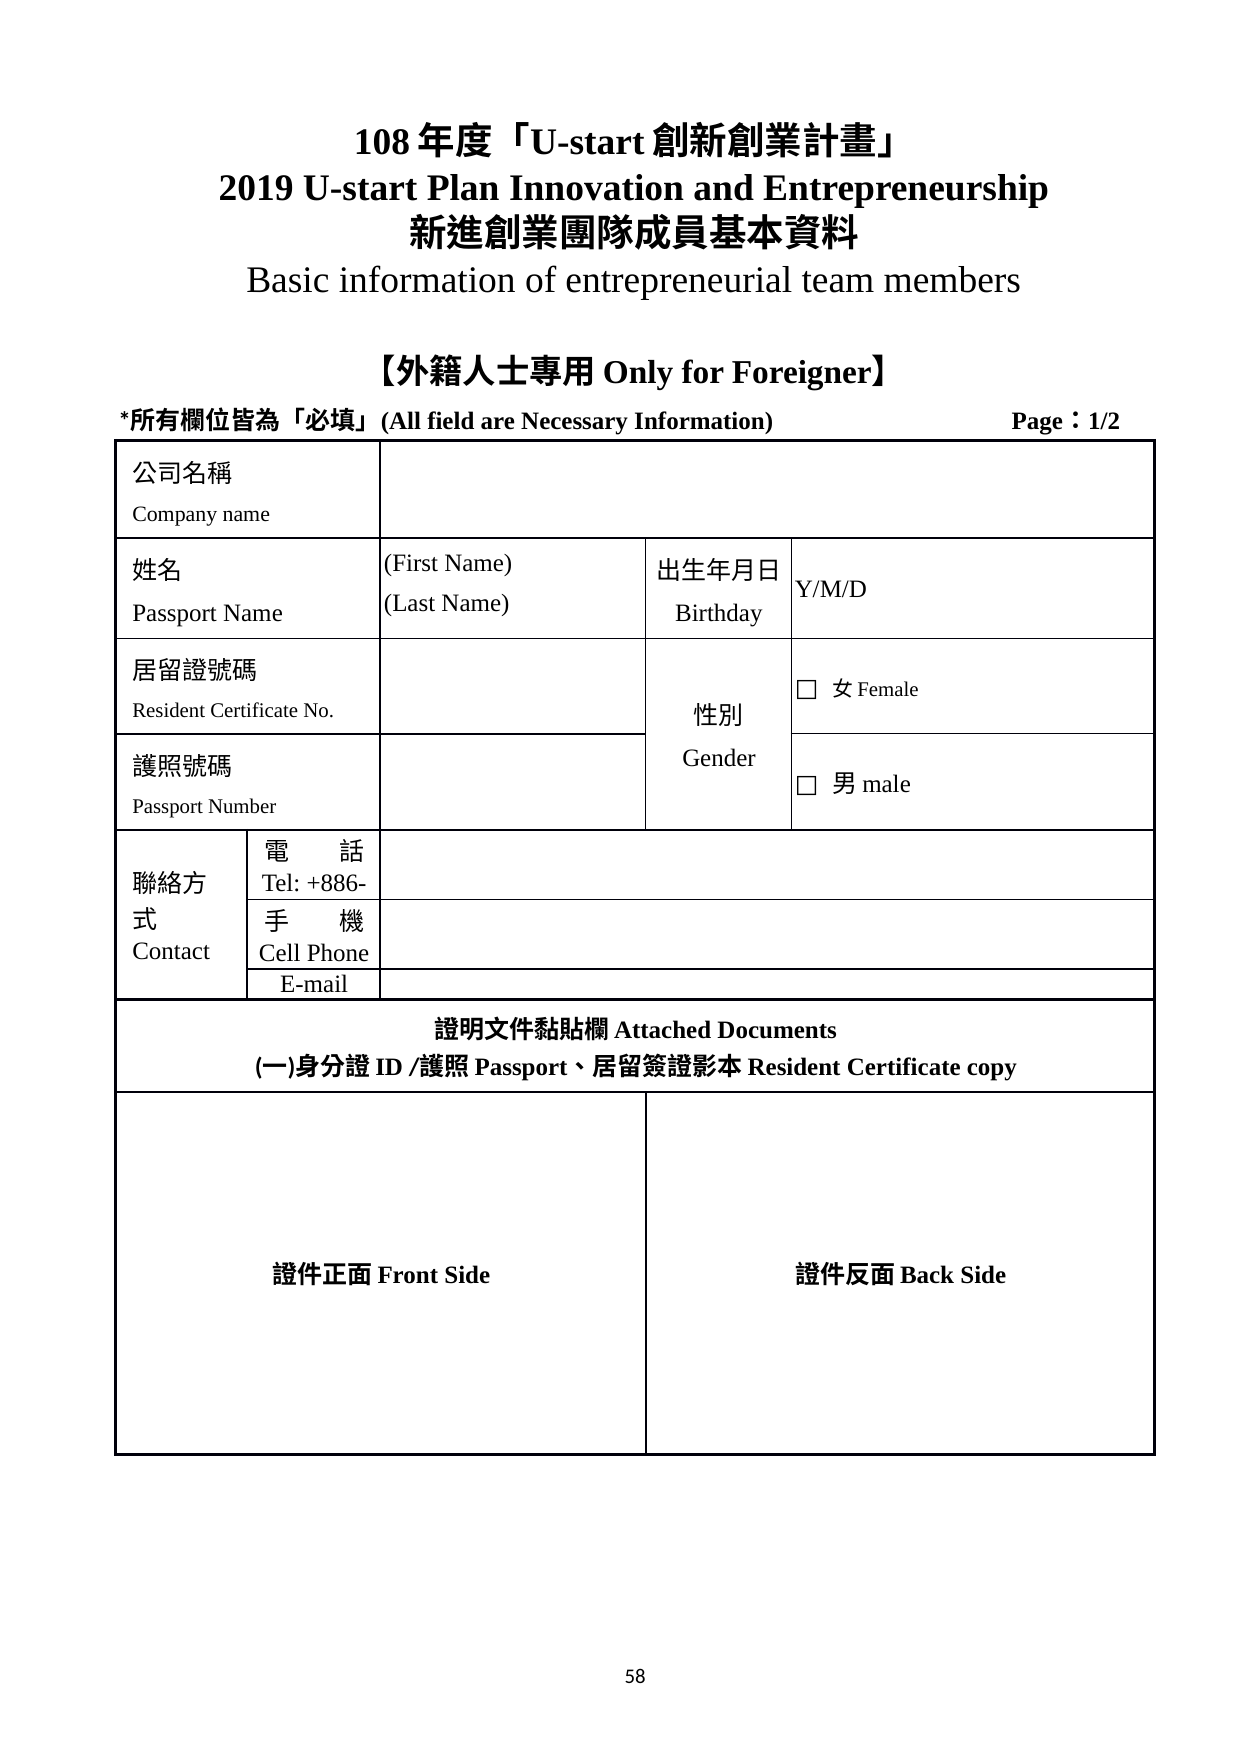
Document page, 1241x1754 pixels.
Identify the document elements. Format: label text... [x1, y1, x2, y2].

table_cell [381, 970, 1153, 998]
table_cell 證件反面Back Side [647, 1093, 1153, 1452]
table_cell 證件正面Front Side [117, 1093, 645, 1452]
table_cell 手 機 Cell Phone [248, 900, 379, 968]
text Basic information of entrepreneurial team members [118, 256, 1149, 301]
table_header 公司名稱 Company name [117, 442, 379, 537]
table_cell 護照號碼 Passport Number [117, 735, 379, 829]
table_cell E-mail [248, 970, 379, 998]
text 2019 U-start Plan Innovation and Entrepreneurship [118, 164, 1149, 210]
text 新進創業團隊成員基本資料 [118, 210, 1149, 256]
table_cell (First Name) (Last Name) [381, 539, 645, 638]
table_cell [381, 900, 1153, 968]
table_cell 電 話 Tel: +886- [248, 831, 379, 898]
text *所有欄位皆為「必填」(All field are Necessary Information) Page：1/2 [118, 393, 1149, 439]
table_cell 姓名 Passport Name [117, 539, 379, 638]
table_cell [381, 735, 645, 829]
table_cell 女Female [792, 639, 1153, 733]
table_cell 證明文件黏貼欄Attached Documents (一)身分證ID /護照Passport、居留簽證影本Resident Certificate copy [117, 1001, 1153, 1091]
table_cell 性別 Gender [646, 639, 791, 829]
table_cell 居留證號碼 Resident Certificate No. [117, 639, 379, 733]
table_cell Y/M/D [792, 539, 1153, 638]
table_header [381, 442, 1153, 537]
table_cell [381, 831, 1153, 898]
table_cell [381, 639, 645, 733]
table_cell 男male [792, 734, 1153, 829]
table_cell 聯絡方式 Contact [117, 831, 246, 998]
table_cell 出生年月日 Birthday [646, 539, 791, 638]
text 【外籍人士專用Only for Foreigner】 [118, 347, 1149, 393]
text 108年度「U-start創新創業計畫」 [118, 118, 1149, 164]
